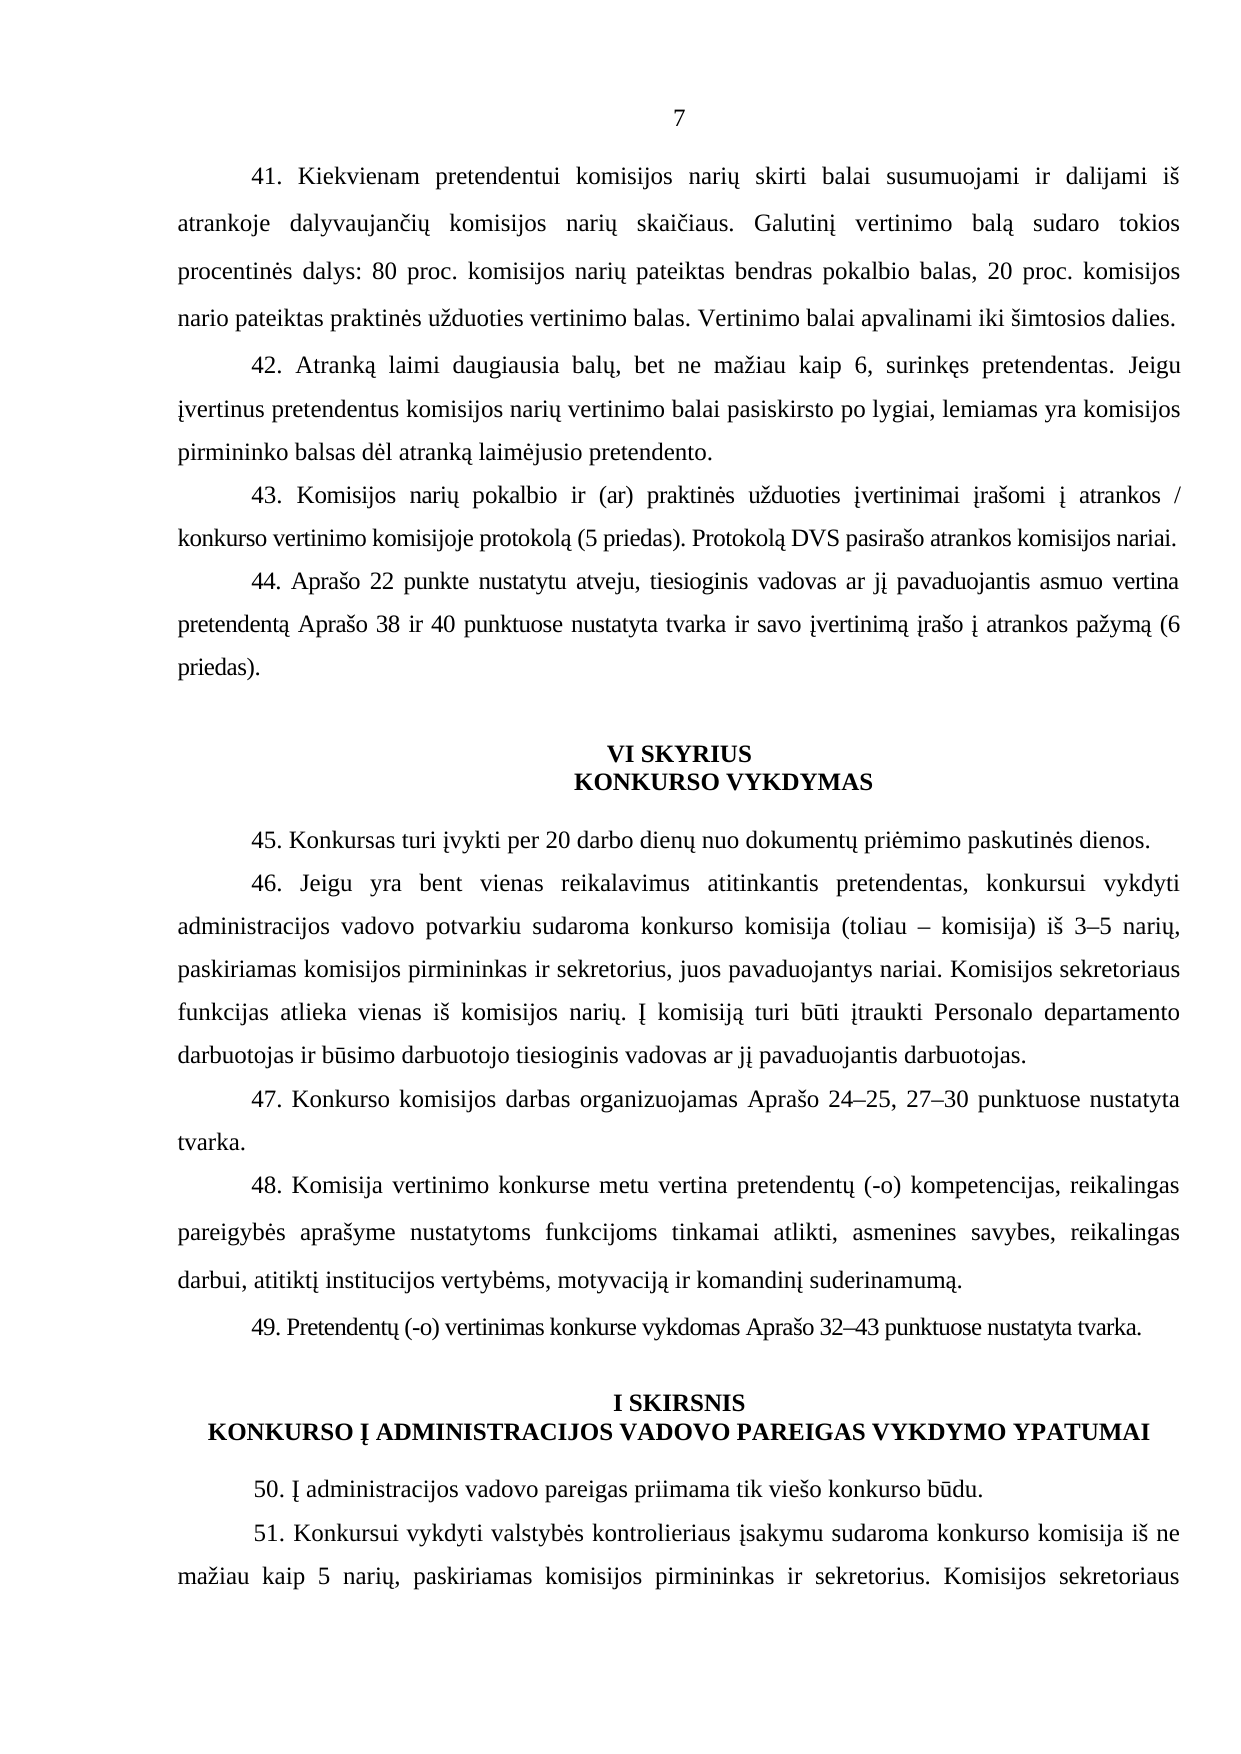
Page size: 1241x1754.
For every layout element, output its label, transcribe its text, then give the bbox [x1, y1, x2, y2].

text 44. Aprašo 22 punkte nustatytu atveju, tiesioginis vadovas ar jį pavaduojantis asmuo vertina pretendentą Aprašo 38 ir 40 punktuose nustatyta tvarka ir savo įvertinimą įrašo į atrankos pažymą (6 priedas). [177, 566, 1181, 681]
text 49. Pretendentų (-o) vertinimas konkurse vykdomas Aprašo 32–43 punktuose nustatyta tvarka. [177, 1312, 1181, 1341]
text 41. Kiekvienam pretendentui komisijos narių skirti balai susumuojami ir dalijami iš atrankoje dalyvaujančių komisijos narių skaičiaus. Galutinį vertinimo balą sudaro tokios procentinės dalys: 80 proc. komisijos narių pateiktas bendras pokalbio balas, 20 proc. komisijos nario pateiktas praktinės užduoties vertinimo balas. Vertinimo balai apvalinami iki šimtosios dalies. [177, 161, 1181, 332]
text VI SKYRIUS [177, 739, 1181, 767]
text 42. Atranką laimi daugiausia balų, bet ne mažiau kaip 6, surinkęs pretendentas. Jeigu įvertinus pretendentus komisijos narių vertinimo balai pasiskirsto po lygiai, lemiamas yra komisijos pirmininko balsas dėl atranką laimėjusio pretendento. [177, 351, 1181, 466]
text 51. Konkursui vykdyti valstybės kontrolieriaus įsakymu sudaroma konkurso komisija iš ne mažiau kaip 5 narių, paskiriamas komisijos pirmininkas ir sekretorius. Komisijos sekretoriaus [177, 1518, 1181, 1589]
text I SKIRSNIS [177, 1388, 1181, 1417]
text 43. Komisijos narių pokalbio ir (ar) praktinės užduoties įvertinimai įrašomi į atrankos / konkurso vertinimo komisijoje protokolą (5 priedas). Protokolą DVS pasirašo atrankos komisijos nariai. [177, 480, 1181, 552]
text KONKURSO Į ADMINISTRACIJOS VADOVO PAREIGAS VYKDYMO YPATUMAI [177, 1417, 1181, 1446]
text 48. Komisija vertinimo konkurse metu vertina pretendentų (-o) kompetencijas, reikalingas pareigybės aprašyme nustatytoms funkcijoms tinkamai atlikti, asmenines savybes, reikalingas darbui, atitiktį institucijos vertybėms, motyvaciją ir komandinį suderinamumą. [177, 1170, 1181, 1293]
text 47. Konkurso komisijos darbas organizuojamas Aprašo 24–25, 27–30 punktuose nustatyta tvarka. [177, 1084, 1181, 1156]
text KONKURSO VYKDYMAS [177, 767, 1181, 796]
text 45. Konkursas turi įvykti per 20 darbo dienų nuo dokumentų priėmimo paskutinės dienos. [177, 825, 1181, 854]
text 50. Į administracijos vadovo pareigas priimama tik viešo konkurso būdu. [177, 1474, 1181, 1503]
text 46. Jeigu yra bent vienas reikalavimus atitinkantis pretendentas, konkursui vykdyti administracijos vadovo potvarkiu sudaroma konkurso komisija (toliau – komisija) iš 3–5 narių, paskiriamas komisijos pirmininkas ir sekretorius, juos pavaduojantys nariai. Komisijos sekretoriaus funkcijas atlieka vienas iš komisijos narių. Į komisiją turi būti įtraukti Personalo departamento darbuotojas ir būsimo darbuotojo tiesioginis vadovas ar jį pavaduojantis darbuotojas. [177, 868, 1181, 1069]
